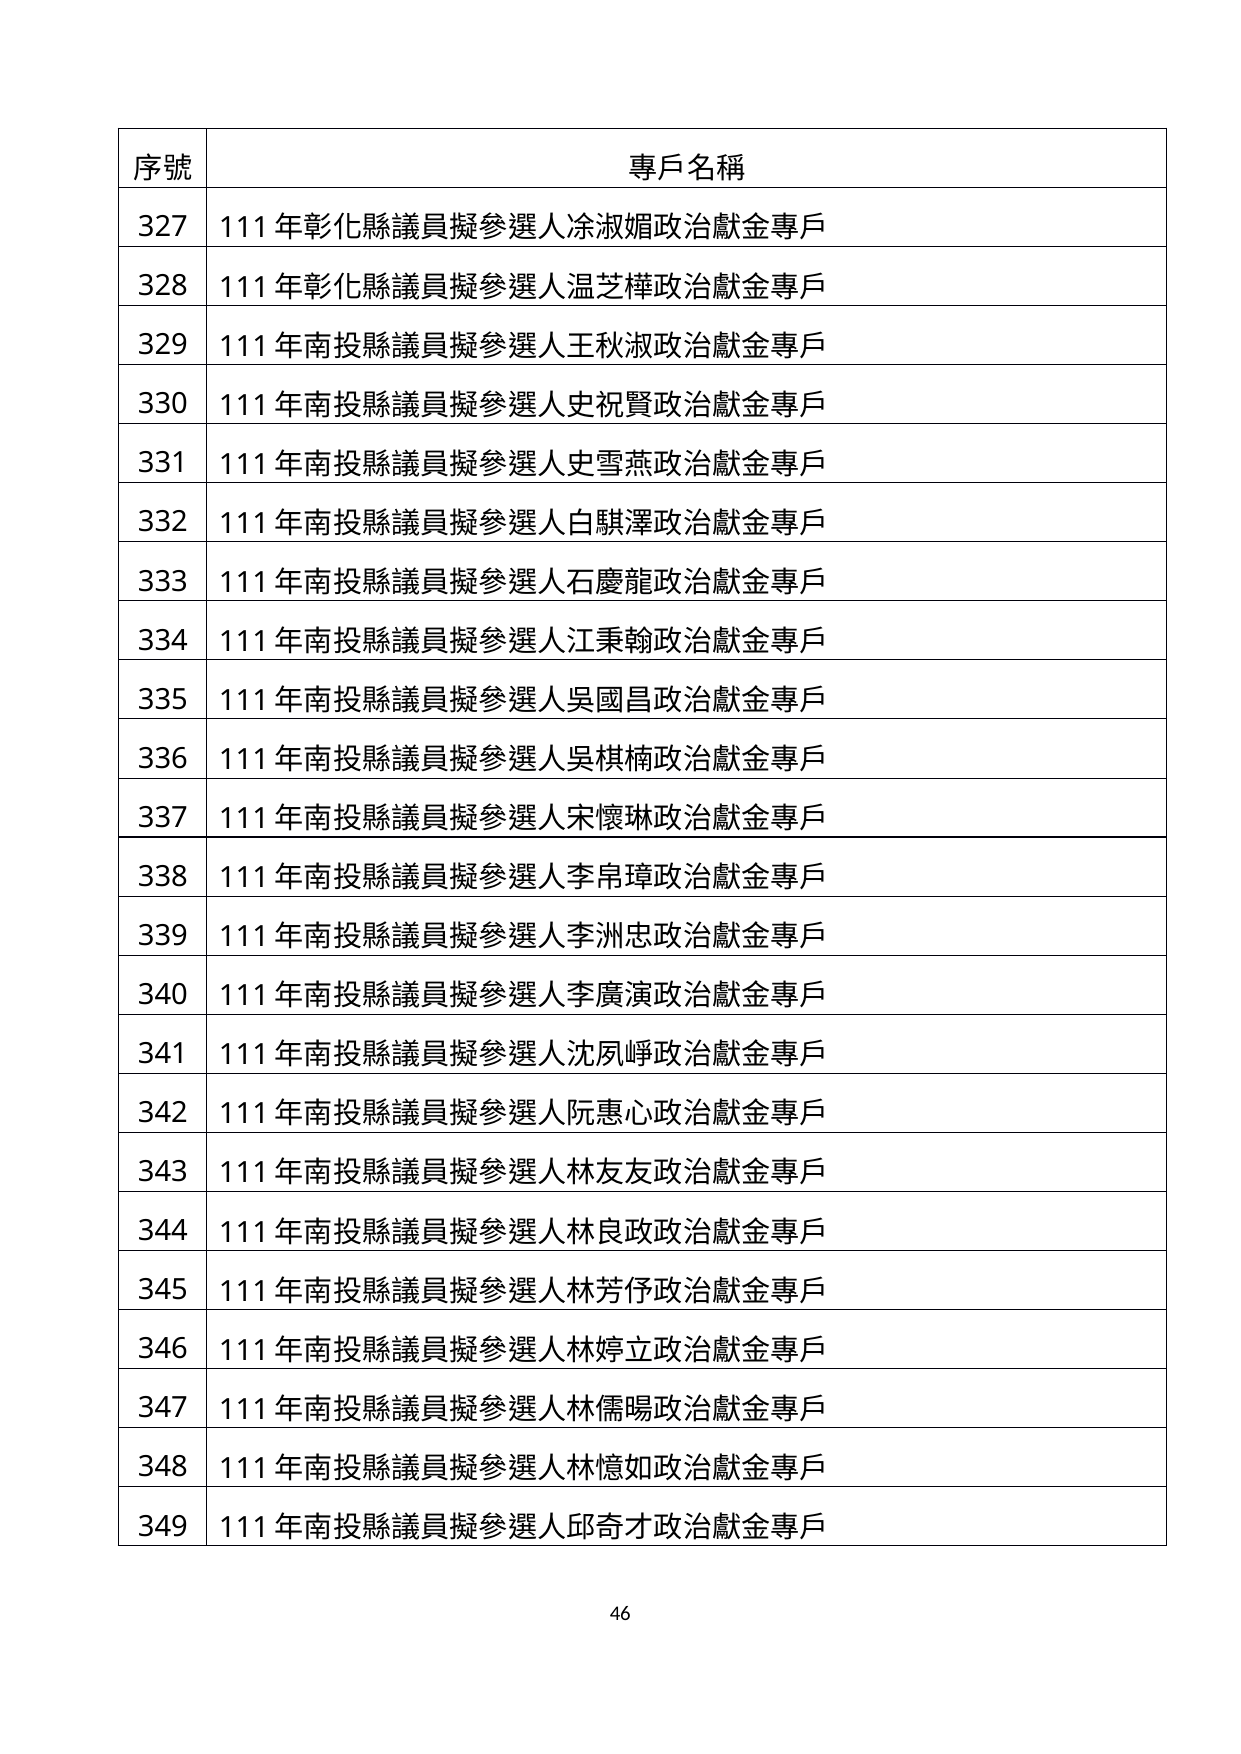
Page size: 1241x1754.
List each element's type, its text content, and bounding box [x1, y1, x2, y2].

table_cell 348 [119, 1428, 206, 1486]
table_cell 330 [119, 365, 206, 423]
table_header 序號 [119, 129, 206, 187]
table_header 專戶名稱 [207, 129, 1166, 187]
table_cell 111年彰化縣議員擬參選人凃淑媚政治獻金專戶 [207, 188, 1166, 246]
table_cell 336 [119, 719, 206, 777]
table_cell 331 [119, 424, 206, 482]
table_cell 340 [119, 956, 206, 1014]
table_cell 111年南投縣議員擬參選人史祝賢政治獻金專戶 [207, 365, 1166, 423]
table_cell 342 [119, 1074, 206, 1132]
table_cell 327 [119, 188, 206, 246]
table_cell 111年南投縣議員擬參選人邱奇才政治獻金專戶 [207, 1487, 1166, 1545]
table_cell 334 [119, 601, 206, 659]
table_cell 345 [119, 1251, 206, 1309]
table_cell 111年南投縣議員擬參選人石慶龍政治獻金專戶 [207, 542, 1166, 600]
table_cell 335 [119, 660, 206, 718]
table_cell 332 [119, 483, 206, 541]
table_cell 111年南投縣議員擬參選人李帛璋政治獻金專戶 [207, 838, 1166, 896]
table_cell 111年彰化縣議員擬參選人温芝樺政治獻金專戶 [207, 247, 1166, 305]
table_cell 111年南投縣議員擬參選人林婷立政治獻金專戶 [207, 1310, 1166, 1368]
table_cell 329 [119, 306, 206, 364]
table_cell 111年南投縣議員擬參選人李廣演政治獻金專戶 [207, 956, 1166, 1014]
table_cell 111年南投縣議員擬參選人吳國昌政治獻金專戶 [207, 660, 1166, 718]
table_cell 111年南投縣議員擬參選人阮惠心政治獻金專戶 [207, 1074, 1166, 1132]
table_cell 111年南投縣議員擬參選人林芳伃政治獻金專戶 [207, 1251, 1166, 1309]
table_cell 328 [119, 247, 206, 305]
table_cell 111年南投縣議員擬參選人林憶如政治獻金專戶 [207, 1428, 1166, 1486]
table_cell 111年南投縣議員擬參選人林友友政治獻金專戶 [207, 1133, 1166, 1191]
table_cell 337 [119, 779, 206, 836]
table_cell 111年南投縣議員擬參選人林良政政治獻金專戶 [207, 1192, 1166, 1250]
table_cell 111年南投縣議員擬參選人沈夙崢政治獻金專戶 [207, 1015, 1166, 1073]
table_cell 111年南投縣議員擬參選人王秋淑政治獻金專戶 [207, 306, 1166, 364]
table_cell 341 [119, 1015, 206, 1073]
table_cell 111年南投縣議員擬參選人吳棋楠政治獻金專戶 [207, 719, 1166, 777]
table_cell 111年南投縣議員擬參選人史雪燕政治獻金專戶 [207, 424, 1166, 482]
table_cell 339 [119, 897, 206, 954]
table_cell 111年南投縣議員擬參選人江秉翰政治獻金專戶 [207, 601, 1166, 659]
table_cell 111年南投縣議員擬參選人李洲忠政治獻金專戶 [207, 897, 1166, 954]
table_cell 343 [119, 1133, 206, 1191]
table_cell 349 [119, 1487, 206, 1545]
table_cell 111年南投縣議員擬參選人林儒暘政治獻金專戶 [207, 1369, 1166, 1427]
table_cell 346 [119, 1310, 206, 1368]
table_cell 338 [119, 838, 206, 896]
table_cell 111年南投縣議員擬參選人宋懷琳政治獻金專戶 [207, 779, 1166, 836]
table_cell 111年南投縣議員擬參選人白騏澤政治獻金專戶 [207, 483, 1166, 541]
table_cell 347 [119, 1369, 206, 1427]
table_cell 333 [119, 542, 206, 600]
table_cell 344 [119, 1192, 206, 1250]
